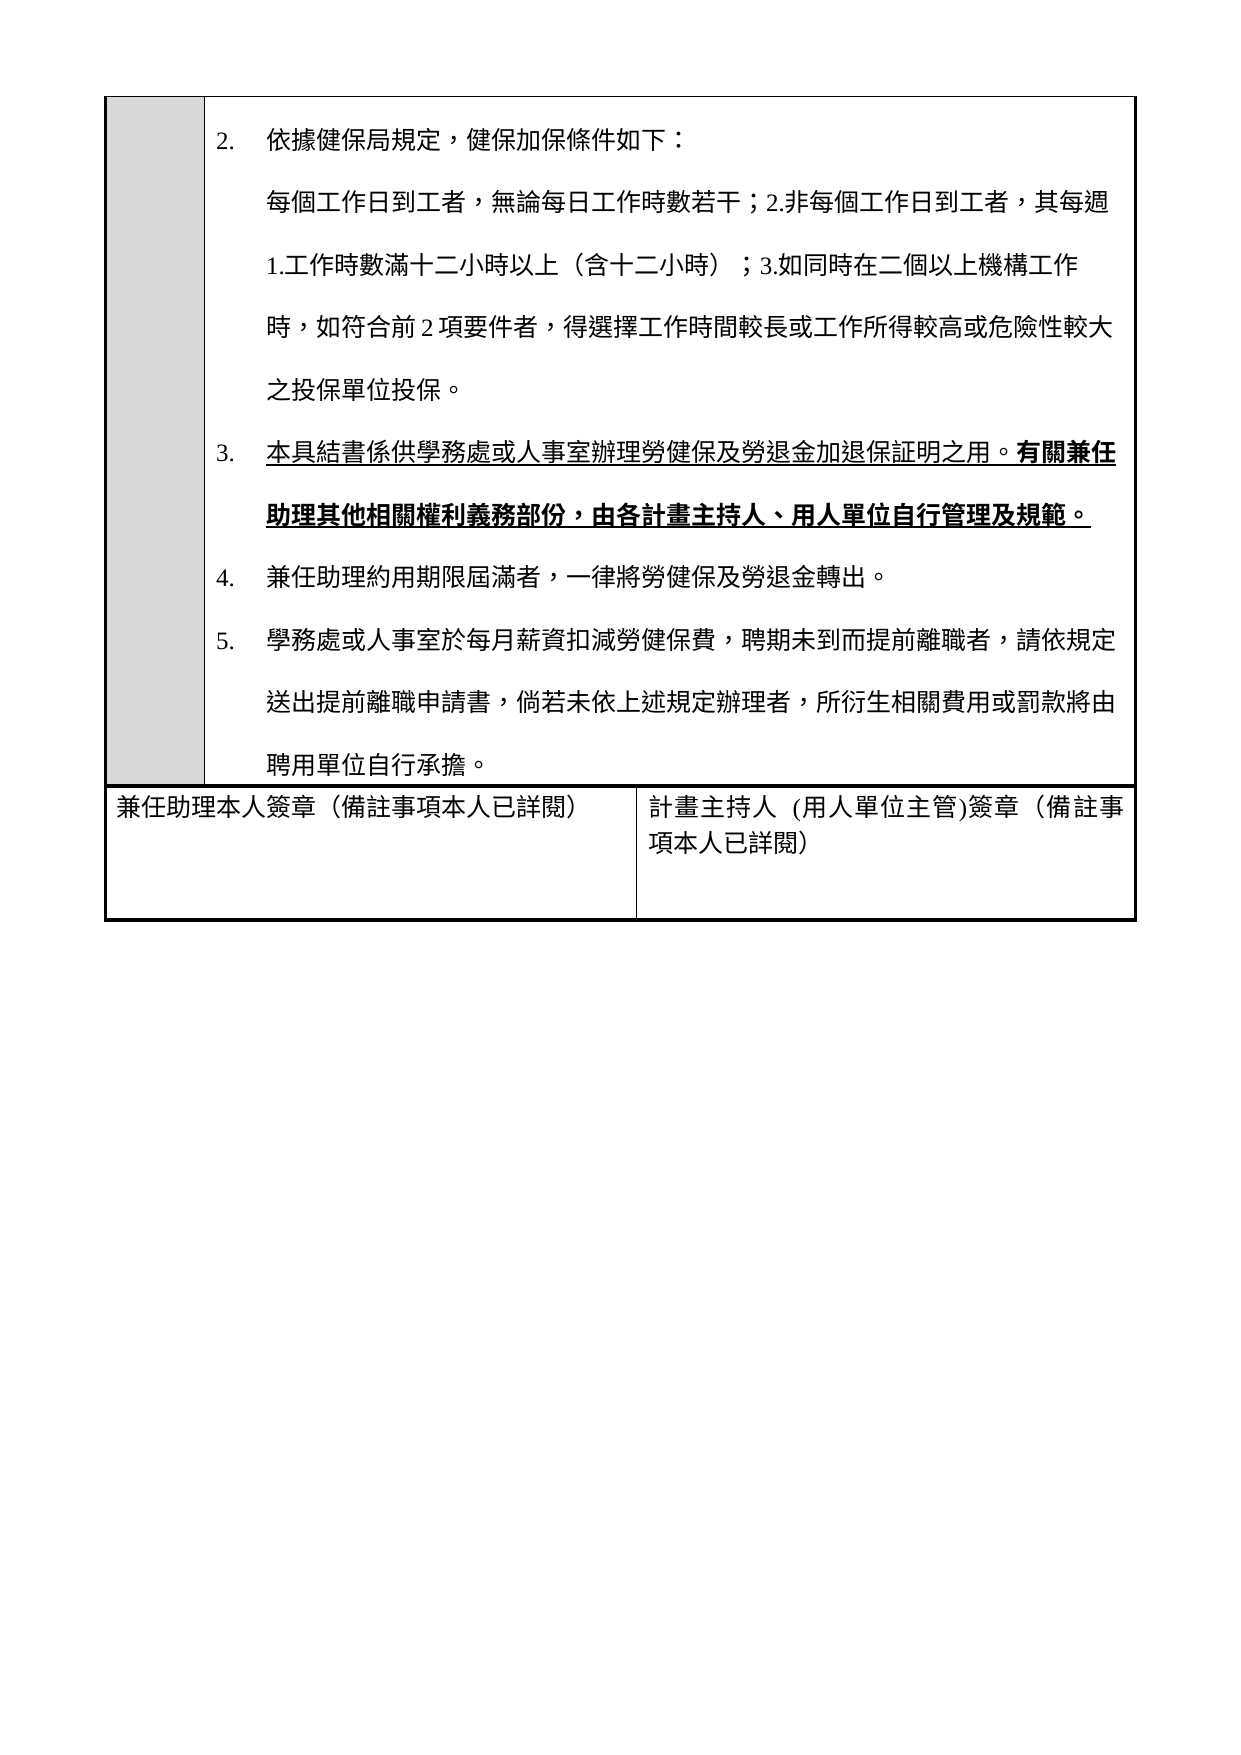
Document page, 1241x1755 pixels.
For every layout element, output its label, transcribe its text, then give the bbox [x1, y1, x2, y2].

table_cell 兼任助理本人簽章（備註事項本人已詳閱） [107, 788, 636, 917]
table_cell [107, 97, 204, 784]
table_cell 計畫主持人 (用人單位主管)簽章（備註事項本人已詳閱） [637, 788, 1134, 917]
table_cell 「學習型」學生兼任助理（學生擔任屬課程學習或服務學習等以學習為主要目的，非屬於有對價之僱傭關係。），無勞動基準法之適用；惟若發生爭議時，即應由雙方當事人自行舉證說明並由本校「保障學生學習及勞動權益爭議處理小組」或勞工行政或司法機關加以認定。 依據健保局規定，健保加保條件如下： 每個工作日到工者，無論每日工作時數若干；2.非每個工作日到工者，其每週1.工作時數滿十二小時以上（含十二小時）；3.如同時在二個以上機構工作時，如符合前2項要件者，得選擇工作時間較長或工作所得較高或危險性較大之投保單位投保。 本具結書係供學務處或人事室辦理勞健保及勞退金加退保証明之用。有關兼任助理其他相關權利義務部份，由各計畫主持人、用人單位自行管理及規範。 兼任助理約用期限屆滿者，一律將勞健保及勞退金轉出。 學務處或人事室於每月薪資扣減勞健保費，聘期未到而提前離職者，請依規定送出提前離職申請書，倘若未依上述規定辦理者，所衍生相關費用或罰款將由聘用單位自行承擔。 [205, 97, 1134, 784]
